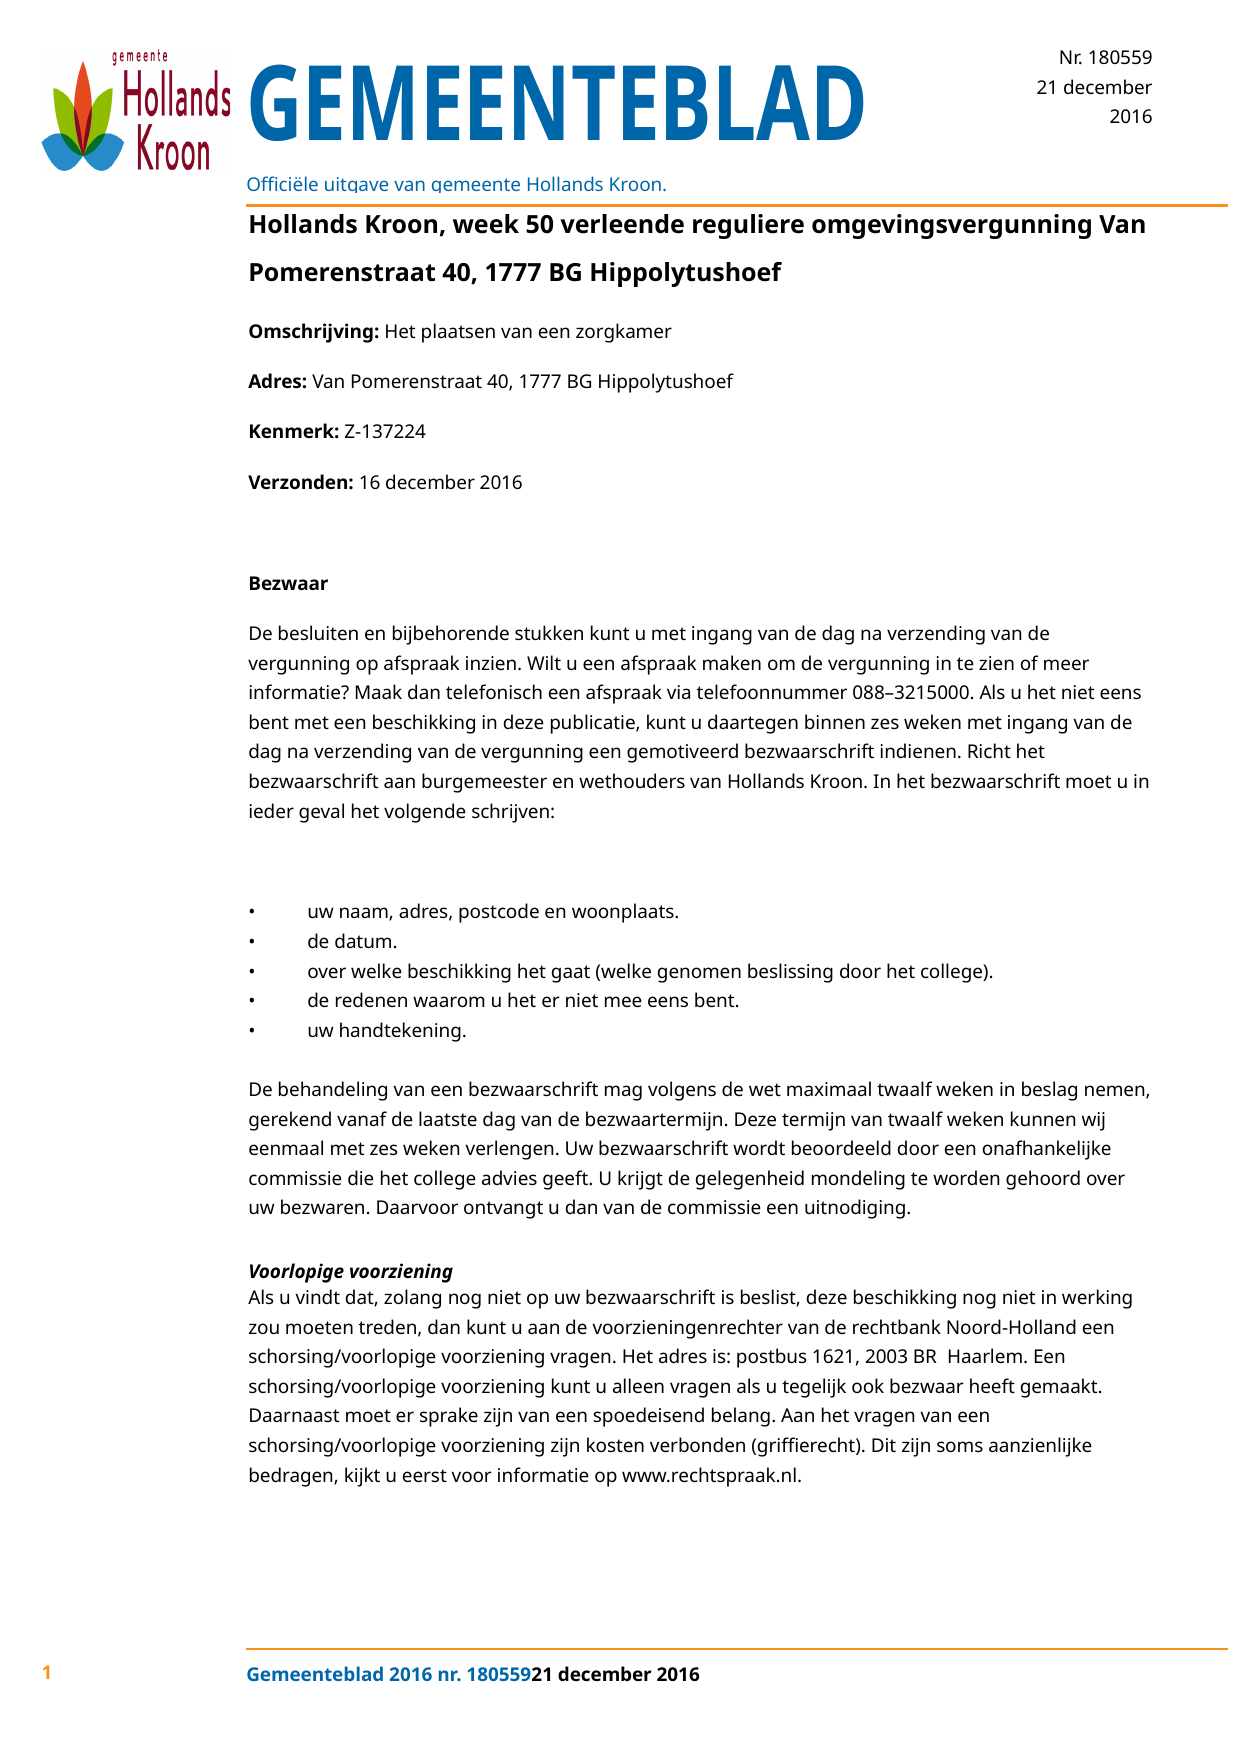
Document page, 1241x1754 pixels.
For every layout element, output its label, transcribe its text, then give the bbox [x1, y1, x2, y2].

text Bezwaar [248, 570, 1152, 596]
text De behandeling van een bezwaarschrift mag volgens de wet maximaal twaalf weken in beslag nemen, gerekend vanaf de laatste dag van de bezwaartermijn. Deze termijn van twaalf weken kunnen wij eenmaal met zes weken verlengen. Uw bezwaarschrift wordt beoordeeld door een onafhankelijke commissie die het college advies geeft. U krijgt de gelegenheid mondeling te worden gehoord over uw bezwaren. Daarvoor ontvangt u dan van de commissie een uitnodiging. [248, 1076, 1152, 1220]
list uw naam, adres, postcode en woonplaats. [248, 899, 1152, 924]
text Kenmerk: Z-137224 [248, 419, 1152, 444]
list over welke beschikking het gaat (welke genomen beslissing door het college). [248, 958, 1152, 984]
list de datum. [248, 928, 1152, 954]
text Hollands Kroon, week 50 verleende reguliere omgevingsvergunning Van Pomerenstraat 40, 1777 BG Hippolytushoef [248, 207, 1152, 288]
text Als u vindt dat, zolang nog niet op uw bezwaarschrift is beslist, deze beschikking nog niet in werking zou moeten treden, dan kunt u aan de voorzieningenrechter van de rechtbank Noord-Holland een schorsing/voorlopige voorziening vragen. Het adres is: postbus 1621, 2003 BR Haarlem. Een schorsing/voorlopige voorziening kunt u alleen vragen als u tegelijk ook bezwaar heeft gemaakt. Daarnaast moet er sprake zijn van een spoedeisend belang. Aan het vragen van een schorsing/voorlopige voorziening zijn kosten verbonden (griffierecht). Dit zijn soms aanzienlijke bedragen, kijkt u eerst voor informatie op www.rechtspraak.nl. [248, 1284, 1152, 1487]
text De besluiten en bijbehorende stukken kunt u met ingang van de dag na verzending van de vergunning op afspraak inzien. Wilt u een afspraak maken om de vergunning in te zien of meer informatie? Maak dan telefonisch een afspraak via telefoonnummer 088–3215000. Als u het niet eens bent met een beschikking in deze publicatie, kunt u daartegen binnen zes weken met ingang van de dag na verzending van de vergunning een gemotiveerd bezwaarschrift indienen. Richt het bezwaarschrift aan burgemeester en wethouders van Hollands Kroon. In het bezwaarschrift moet u in ieder geval het volgende schrijven: [248, 620, 1152, 824]
text Adres: Van Pomerenstraat 40, 1777 BG Hippolytushoef [248, 368, 1152, 394]
text Verzonden: 16 december 2016 [248, 469, 1152, 495]
list de redenen waarom u het er niet mee eens bent. [248, 987, 1152, 1013]
list uw handtekening. [248, 1017, 1152, 1043]
text Omschrijving: Het plaatsen van een zorgkamer [248, 318, 1152, 344]
picture [41, 47, 231, 172]
text Voorlopige voorziening [248, 1258, 1152, 1284]
